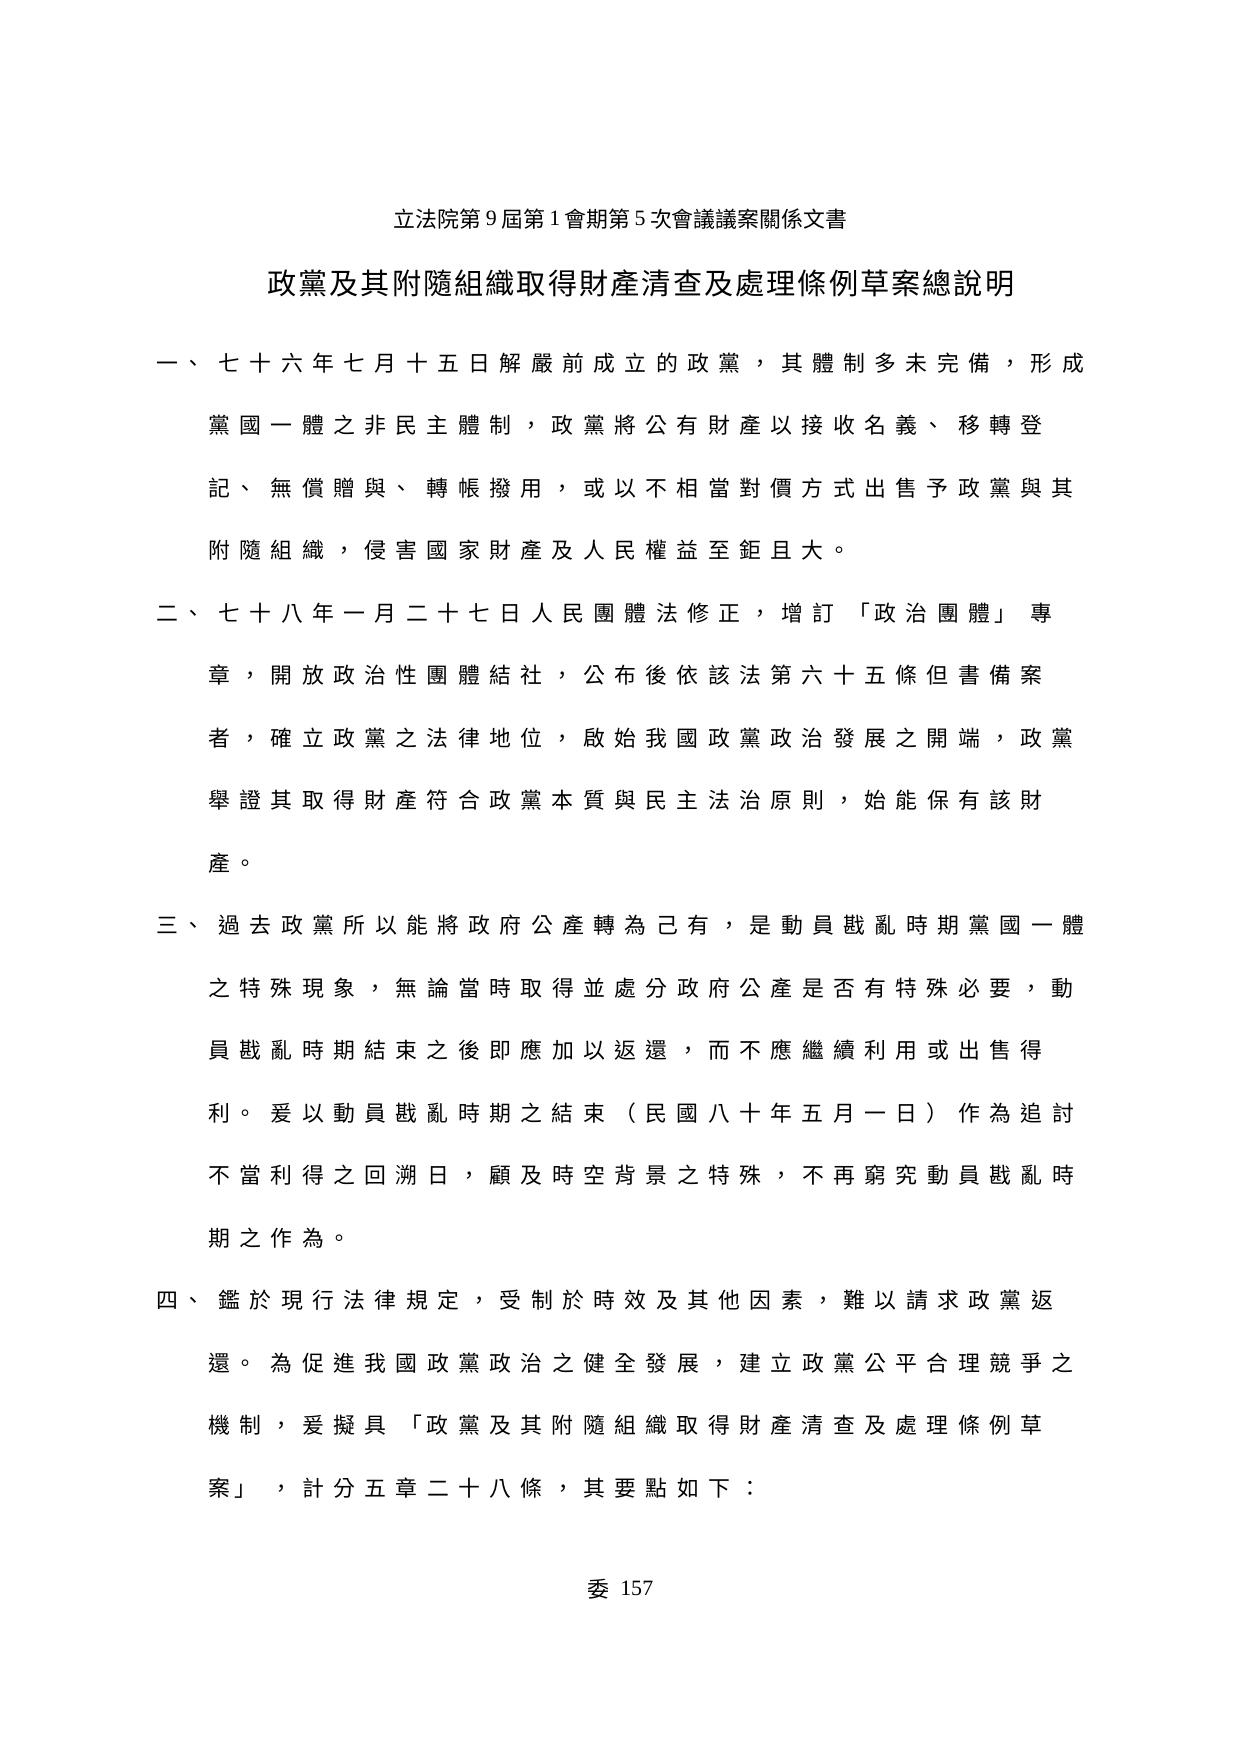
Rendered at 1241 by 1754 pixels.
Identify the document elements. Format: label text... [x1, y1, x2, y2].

text 一、七十六年七月十五日解嚴前成立的政黨，其體制多未完備，形成黨國一體之非民主體制，政黨將公有財產以接收名義、移轉登記、無償贈與、轉帳撥用，或以不相當對價方式出售予政黨與其附隨組織，侵害國家財產及人民權益至鉅且大。 [151, 330, 1089, 580]
text 三、過去政黨所以能將政府公產轉為己有，是動員戡亂時期黨國一體之特殊現象，無論當時取得並處分政府公產是否有特殊必要，動員戡亂時期結束之後即應加以返還，而不應繼續利用或出售得利。爰以動員戡亂時期之結束（民國八十年五月一日）作為追討不當利得之回溯日，顧及時空背景之特殊，不再窮究動員戡亂時期之作為。 [151, 893, 1089, 1268]
text 政黨及其附隨組織取得財產清查及處理條例草案總說明 [261, 250, 1089, 313]
text 二、七十八年一月二十七日人民團體法修正，增訂「政治團體」專章，開放政治性團體結社，公布後依該法第六十五條但書備案者，確立政黨之法律地位，啟始我國政黨政治發展之開端，政黨舉證其取得財產符合政黨本質與民主法治原則，始能保有該財產。 [151, 580, 1089, 893]
text 四、鑑於現行法律規定，受制於時效及其他因素，難以請求政黨返還。為促進我國政黨政治之健全發展，建立政黨公平合理競爭之機制，爰擬具「政黨及其附隨組織取得財產清查及處理條例草案」，計分五章二十八條，其要點如下： [151, 1268, 1089, 1518]
